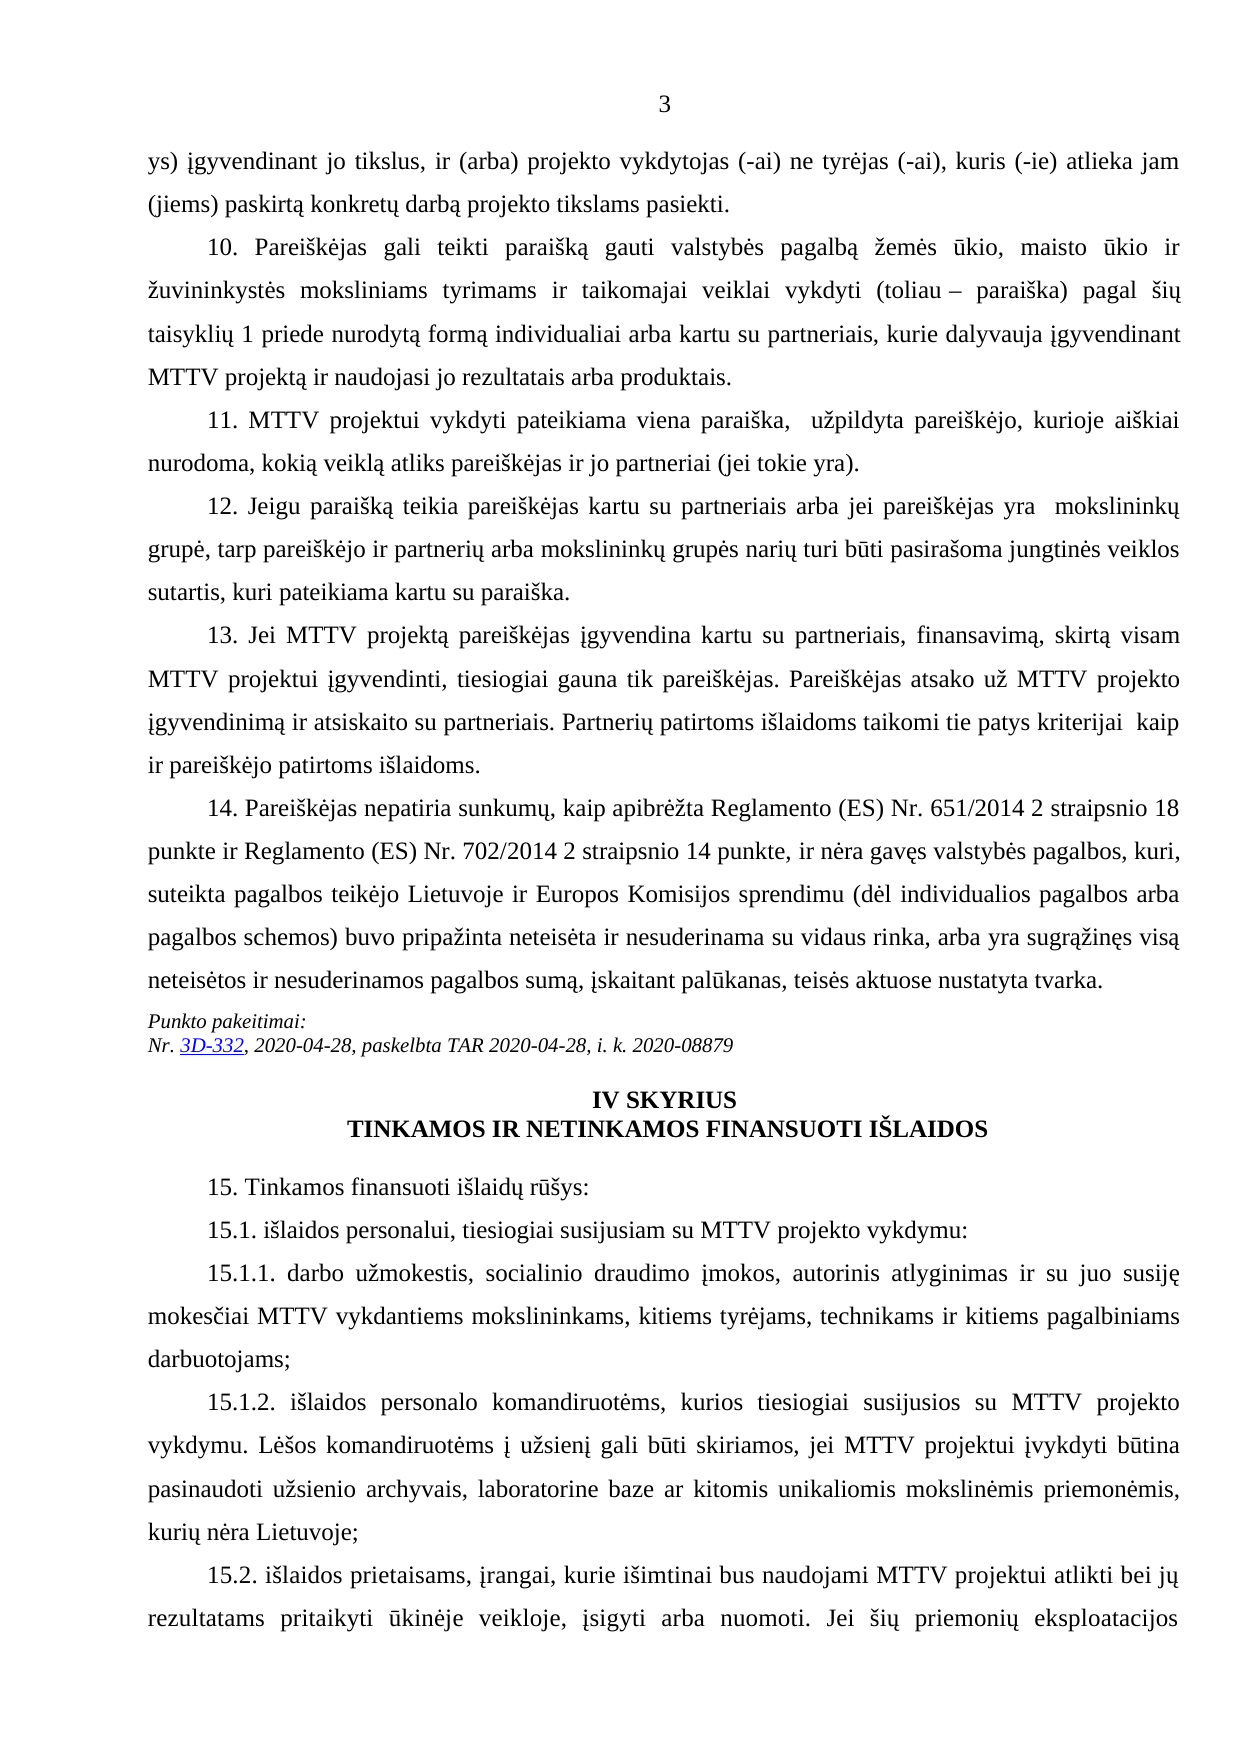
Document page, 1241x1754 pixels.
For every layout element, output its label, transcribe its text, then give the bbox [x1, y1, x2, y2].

text 10. Pareiškėjas gali teikti paraišką gauti valstybės pagalbą žemės ūkio, maisto ūkio ir žuvininkystės moksliniams tyrimams ir taikomajai veiklai vykdyti (toliau – paraiška) pagal šių taisyklių 1 priede nurodytą formą individualiai arba kartu su partneriais, kurie dalyvauja įgyvendinant MTTV projektą ir naudojasi jo rezultatais arba produktais. [148, 232, 1181, 391]
text 15.1.2. išlaidos personalo komandiruotėms, kurios tiesiogiai susijusios su MTTV projekto vykdymu. Lėšos komandiruotėms į užsienį gali būti skiriamos, jei MTTV projektui įvykdyti būtina pasinaudoti užsienio archyvais, laboratorine baze ar kitomis unikaliomis mokslinėmis priemonėmis, kurių nėra Lietuvoje; [148, 1387, 1181, 1546]
text 11. MTTV projektui vykdyti pateikiama viena paraiška, užpildyta pareiškėjo, kurioje aiškiai nurodoma, kokią veiklą atliks pareiškėjas ir jo partneriai (jei tokie yra). [148, 405, 1181, 477]
text 13. Jei MTTV projektą pareiškėjas įgyvendina kartu su partneriais, finansavimą, skirtą visam MTTV projektui įgyvendinti, tiesiogiai gauna tik pareiškėjas. Pareiškėjas atsako už MTTV projekto įgyvendinimą ir atsiskaito su partneriais. Partnerių patirtoms išlaidoms taikomi tie patys kriterijai kaip ir pareiškėjo patirtoms išlaidoms. [148, 621, 1181, 779]
text 15. Tinkamos finansuoti išlaidų rūšys: [148, 1172, 1181, 1201]
text Punkto pakeitimai: [148, 1009, 1181, 1033]
text TINKAMOS IR NETINKAMOS FINANSUOTI IŠLAIDOS [148, 1114, 1181, 1143]
text Nr. 3D-332, 2020-04-28, paskelbta TAR 2020-04-28, i. k. 2020-08879 [148, 1033, 1181, 1057]
text IV SKYRIUS [148, 1086, 1181, 1114]
text ys) įgyvendinant jo tikslus, ir (arba) projekto vykdytojas (-ai) ne tyrėjas (-ai), kuris (-ie) atlieka jam (jiems) paskirtą konkretų darbą projekto tikslams pasiekti. [148, 146, 1181, 218]
text 15.2. išlaidos prietaisams, įrangai, kurie išimtinai bus naudojami MTTV projektui atlikti bei jų rezultatams pritaikyti ūkinėje veikloje, įsigyti arba nuomoti. Jei šių priemonių eksploatacijos [148, 1560, 1181, 1632]
text 12. Jeigu paraišką teikia pareiškėjas kartu su partneriais arba jei pareiškėjas yra mokslininkų grupė, tarp pareiškėjo ir partnerių arba mokslininkų grupės narių turi būti pasirašoma jungtinės veiklos sutartis, kuri pateikiama kartu su paraiška. [148, 491, 1181, 606]
text 14. Pareiškėjas nepatiria sunkumų, kaip apibrėžta Reglamento (ES) Nr. 651/2014 2 straipsnio 18 punkte ir Reglamento (ES) Nr. 702/2014 2 straipsnio 14 punkte, ir nėra gavęs valstybės pagalbos, kuri, suteikta pagalbos teikėjo Lietuvoje ir Europos Komisijos sprendimu (dėl individualios pagalbos arba pagalbos schemos) buvo pripažinta neteisėta ir nesuderinama su vidaus rinka, arba yra sugrąžinęs visą neteisėtos ir nesuderinamos pagalbos sumą, įskaitant palūkanas, teisės aktuose nustatyta tvarka. [148, 793, 1181, 994]
text 15.1. išlaidos personalui, tiesiogiai susijusiam su MTTV projekto vykdymu: [148, 1215, 1181, 1244]
text 15.1.1. darbo užmokestis, socialinio draudimo įmokos, autorinis atlyginimas ir su juo susiję mokesčiai MTTV vykdantiems mokslininkams, kitiems tyrėjams, technikams ir kitiems pagalbiniams darbuotojams; [148, 1258, 1181, 1373]
